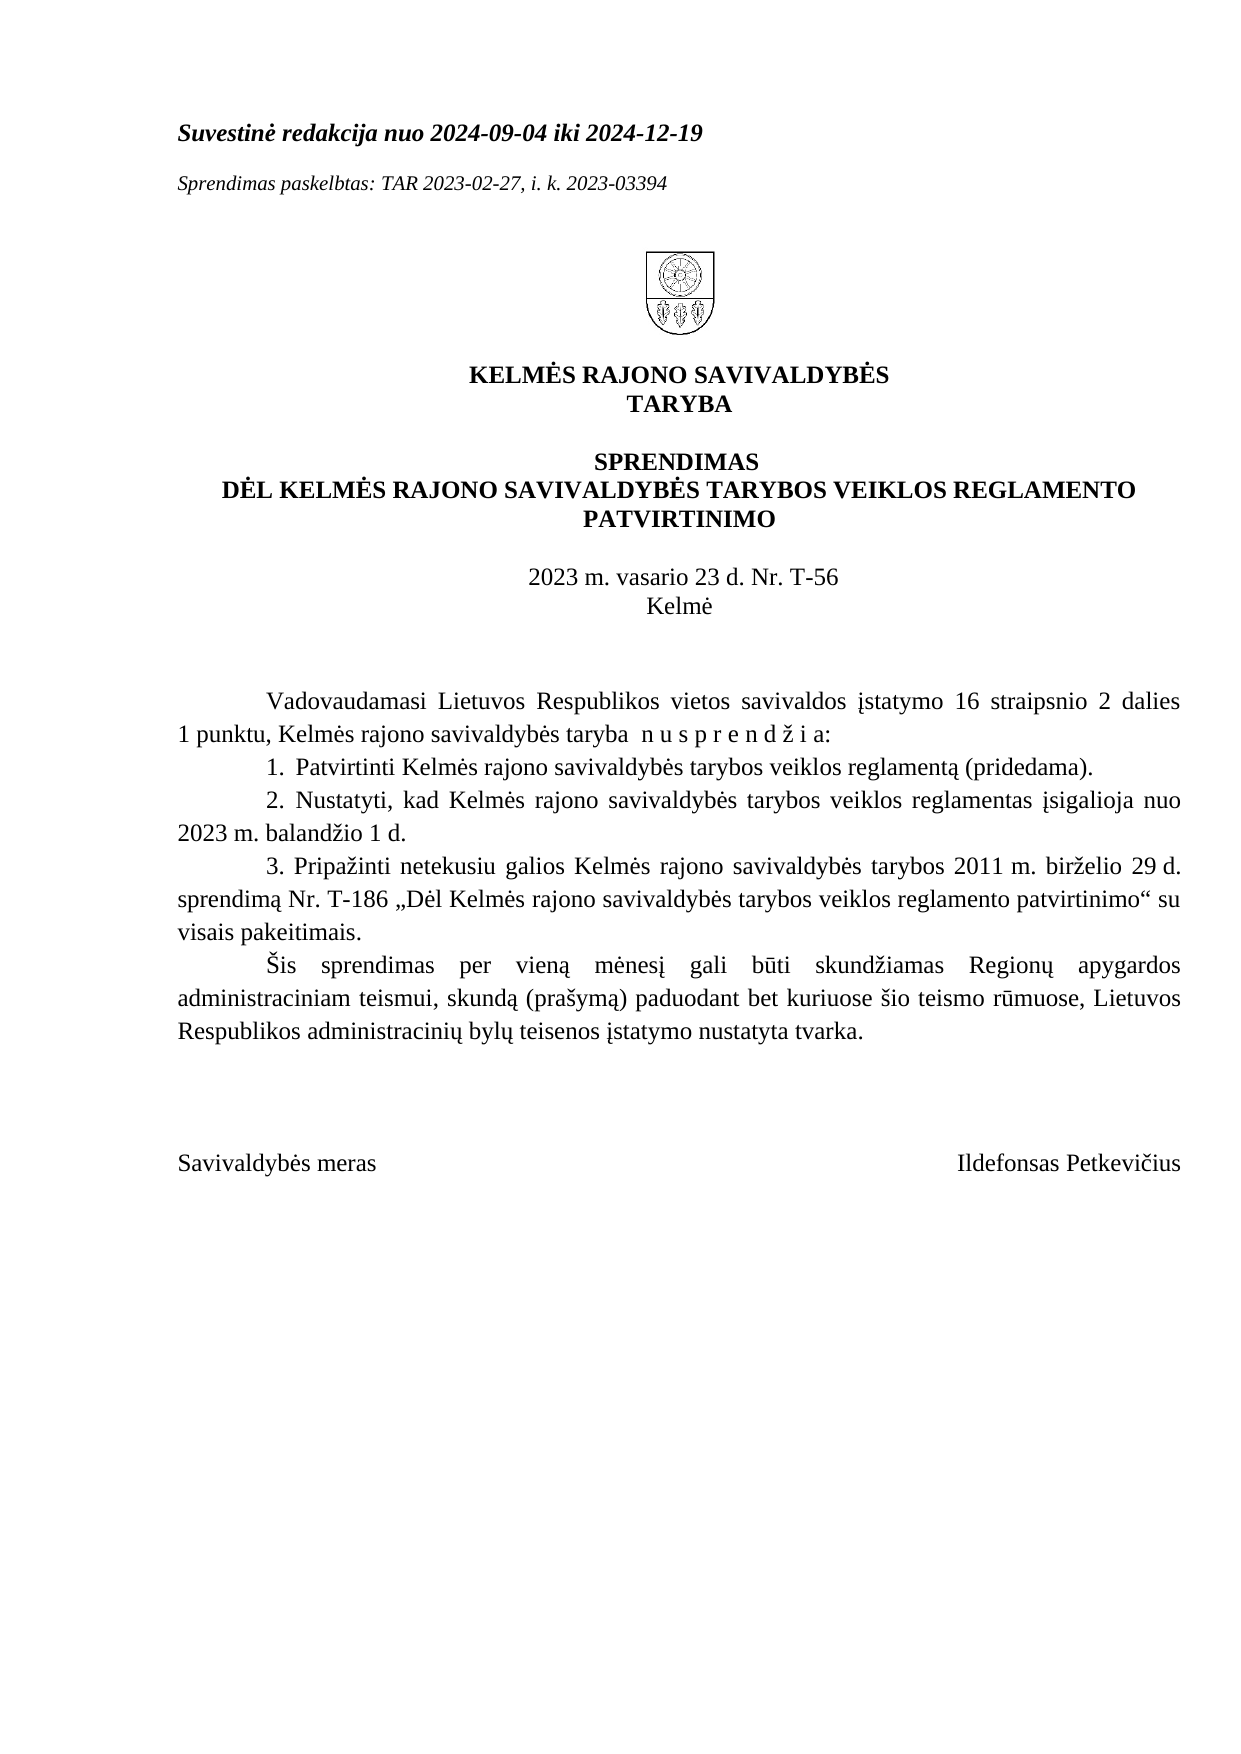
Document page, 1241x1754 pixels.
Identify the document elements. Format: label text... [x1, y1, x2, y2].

text 1. Patvirtinti Kelmės rajono savivaldybės tarybos veiklos reglamentą (pridedama). [177, 752, 1181, 781]
text DĖL KELMĖS RAJONO SAVIVALDYBĖS TARYBOS VEIKLOS REGLAMENTO PATVIRTINIMO [177, 475, 1181, 533]
text Sprendimas paskelbtas: TAR 2023-02-27, i. k. 2023-03394 [177, 171, 1181, 195]
text TARYBA [177, 389, 1181, 418]
text 2. Nustatyti, kad Kelmės rajono savivaldybės tarybos veiklos reglamentas įsigalioja nuo 2023 m. balandžio 1 d. [177, 785, 1181, 847]
text KELMĖS RAJONO SAVIVALDYBĖS [177, 360, 1181, 389]
text Suvestinė redakcija nuo 2024-09-04 iki 2024-12-19 [177, 118, 1181, 147]
text Vadovaudamasi Lietuvos Respublikos vietos savivaldos įstatymo 16 straipsnio 2 dalies 1 punktu, Kelmės rajono savivaldybės taryba nusprendžia: [177, 686, 1181, 748]
text 2023 m. vasario 23 d. Nr. T-56 [185, 562, 1181, 591]
text Kelmė [177, 591, 1181, 620]
text 3. Pripažinti netekusiu galios Kelmės rajono savivaldybės tarybos 2011 m. birželio 29 d. sprendimą Nr. T-186 „Dėl Kelmės rajono savivaldybės tarybos veiklos reglamento patvirtinimo“ su visais pakeitimais. [177, 851, 1181, 946]
text Savivaldybės meras Ildefonsas Petkevičius [177, 1148, 1181, 1177]
text Šis sprendimas per vieną mėnesį gali būti skundžiamas Regionų apygardos administraciniam teismui, skundą (prašymą) paduodant bet kuriuose šio teismo rūmuose, Lietuvos Respublikos administracinių bylų teisenos įstatymo nustatyta tvarka. [177, 950, 1181, 1045]
text SPRENDIMAS [177, 447, 1176, 475]
